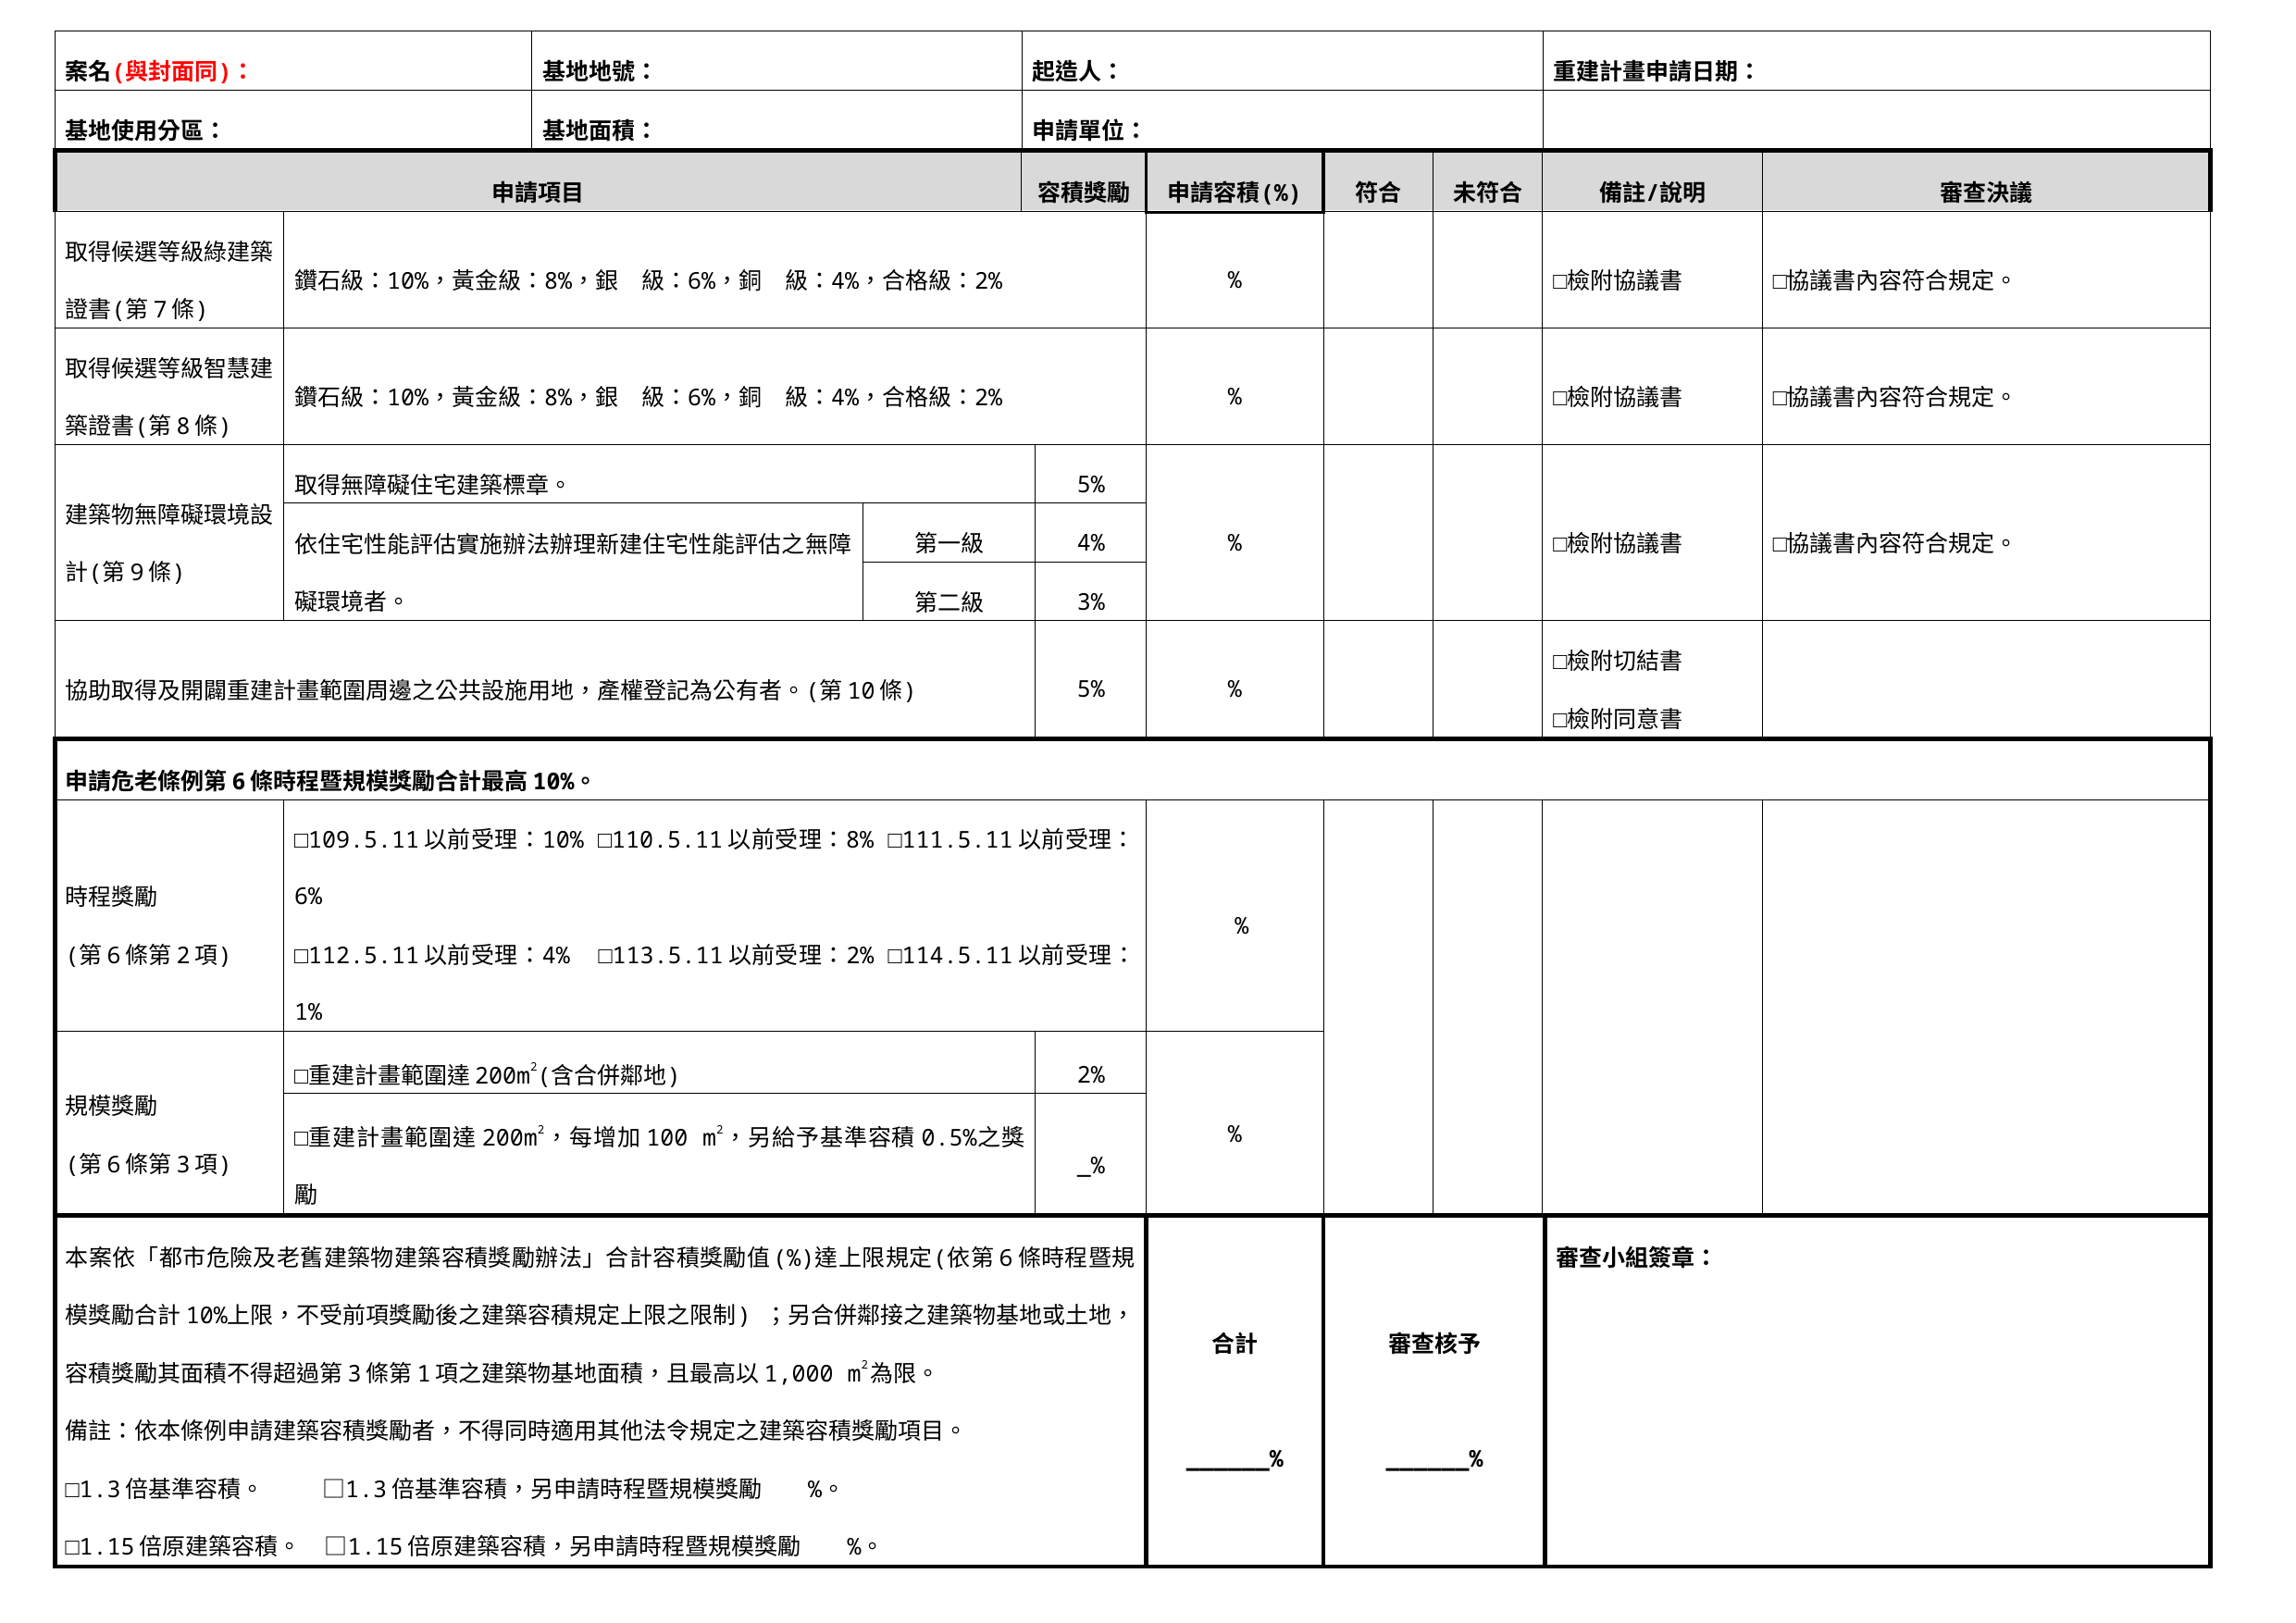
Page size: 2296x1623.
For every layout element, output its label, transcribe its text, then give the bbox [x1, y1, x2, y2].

table_cell % [1147, 328, 1323, 443]
table_cell [1433, 212, 1542, 327]
table_cell 5% [1036, 621, 1146, 737]
table_cell % [1147, 445, 1323, 620]
table_cell 取得無障礙住宅建築標章。 [284, 445, 1035, 502]
table_cell [1324, 621, 1433, 737]
table_cell 合計 ______% [1148, 1218, 1322, 1565]
table_cell 第二級 [863, 563, 1035, 620]
table_cell 依住宅性能評估實施辦法辦理新建住宅性能評估之無障礙環境者。 [284, 503, 863, 620]
table_cell [1433, 445, 1542, 620]
table_cell [1543, 800, 1762, 1213]
table_cell 申請項目 [57, 153, 1021, 210]
table_cell 審查決議 [1763, 153, 2208, 210]
table_cell [1324, 800, 1433, 1213]
table_cell [1433, 800, 1542, 1213]
table_cell □檢附協議書 [1543, 212, 1762, 327]
table_cell 未符合 [1433, 153, 1542, 210]
table_cell 5% [1036, 445, 1146, 502]
table_cell 符合 [1325, 153, 1433, 210]
table_cell 2% [1036, 1032, 1146, 1093]
table_cell 建築物無障礙環境設計(第9條) [56, 445, 283, 620]
table_cell 規模獎勵 (第6條第3項) [57, 1032, 283, 1213]
table_cell 時程獎勵 (第6條第2項) [57, 800, 283, 1031]
table_cell 取得候選等級智慧建築證書(第8條) [56, 328, 283, 443]
table_cell 鑽石級：10%，黃金級：8%，銀 級：6%，銅 級：4%，合格級：2% [284, 328, 1146, 443]
table_cell 3% [1036, 563, 1146, 620]
table_cell 基地面積： [532, 91, 1022, 148]
table_cell % [1147, 621, 1323, 737]
table_cell 基地使用分區： [56, 91, 531, 148]
table_cell [1544, 91, 2210, 148]
table_cell □檢附切結書 □檢附同意書 [1543, 621, 1762, 737]
table_cell □重建計畫範圍達200m2(含合併鄰地) [284, 1032, 1035, 1093]
table_cell 協助取得及開闢重建計畫範圍周邊之公共設施用地，產權登記為公有者。(第10條) [56, 621, 1035, 737]
table_cell □重建計畫範圍達200m2，每增加100 m2，另給予基準容積0.5%之獎勵 [284, 1094, 1035, 1213]
table_cell 申請單位： [1023, 91, 1543, 148]
table_cell % [1147, 1032, 1323, 1213]
table_cell 容積獎勵 [1022, 153, 1145, 210]
table_cell 取得候選等級綠建築證書(第7條) [56, 212, 283, 327]
table_header 重建計畫申請日期： [1544, 31, 2210, 90]
table_cell 第一級 [863, 503, 1035, 562]
table_header 案名(與封面同)： [56, 31, 531, 90]
table_cell 申請容積(%) [1148, 153, 1322, 210]
table_header 起造人： [1023, 31, 1543, 90]
table_cell [1433, 621, 1542, 737]
table_cell % [1147, 214, 1323, 327]
table_cell _% [1036, 1094, 1146, 1213]
table_header 基地地號： [532, 31, 1022, 90]
table_cell 備註/說明 [1543, 153, 1762, 210]
table_cell 審查核予 ______% [1325, 1218, 1543, 1565]
table_cell □檢附協議書 [1543, 445, 1762, 620]
table_cell □協議書內容符合規定。 [1763, 212, 2210, 327]
table_cell 4% [1036, 503, 1146, 562]
table_cell [1324, 212, 1433, 327]
table_cell □檢附協議書 [1543, 328, 1762, 443]
table_cell □協議書內容符合規定。 [1763, 328, 2210, 443]
table_cell [1324, 328, 1433, 443]
table_cell % [1147, 800, 1323, 1031]
table_cell [1324, 445, 1433, 620]
table_cell 申請危老條例第6條時程暨規模獎勵合計最高10%。 [57, 741, 2208, 799]
table_cell □109.5.11以前受理：10% □110.5.11以前受理：8% □111.5.11以前受理：6% □112.5.11以前受理：4% □113.5.11以前受理：2% □114.5.11以前受理：1% [284, 800, 1146, 1031]
table_cell 本案依「都市危險及老舊建築物建築容積獎勵辦法」合計容積獎勵值(%)達上限規定(依第6條時程暨規模獎勵合計10%上限，不受前項獎勵後之建築容積規定上限之限制) ；另合併鄰接之建築物基地或土地，容積獎勵其面積不得超過第3條第1項之建築物基地面積，且最高以1,000 m2為限。 備註：依本條例申請建築容積獎勵者，不得同時適用其他法令規定之建築容積獎勵項目。 □1.3倍基準容積。 □1.3倍基準容積，另申請時程暨規模獎勵 %。 □1.15倍原建築容積。 □1.15倍原建築容積，另申請時程暨規模獎勵 %。 [57, 1218, 1144, 1565]
table_cell [1433, 328, 1542, 443]
table_cell 審查小組簽章： [1547, 1218, 2208, 1565]
table_cell □協議書內容符合規定。 [1763, 445, 2210, 620]
table_cell 鑽石級：10%，黃金級：8%，銀 級：6%，銅 級：4%，合格級：2% [284, 212, 1146, 327]
table_cell [1763, 800, 2208, 1213]
table_cell [1763, 621, 2210, 737]
